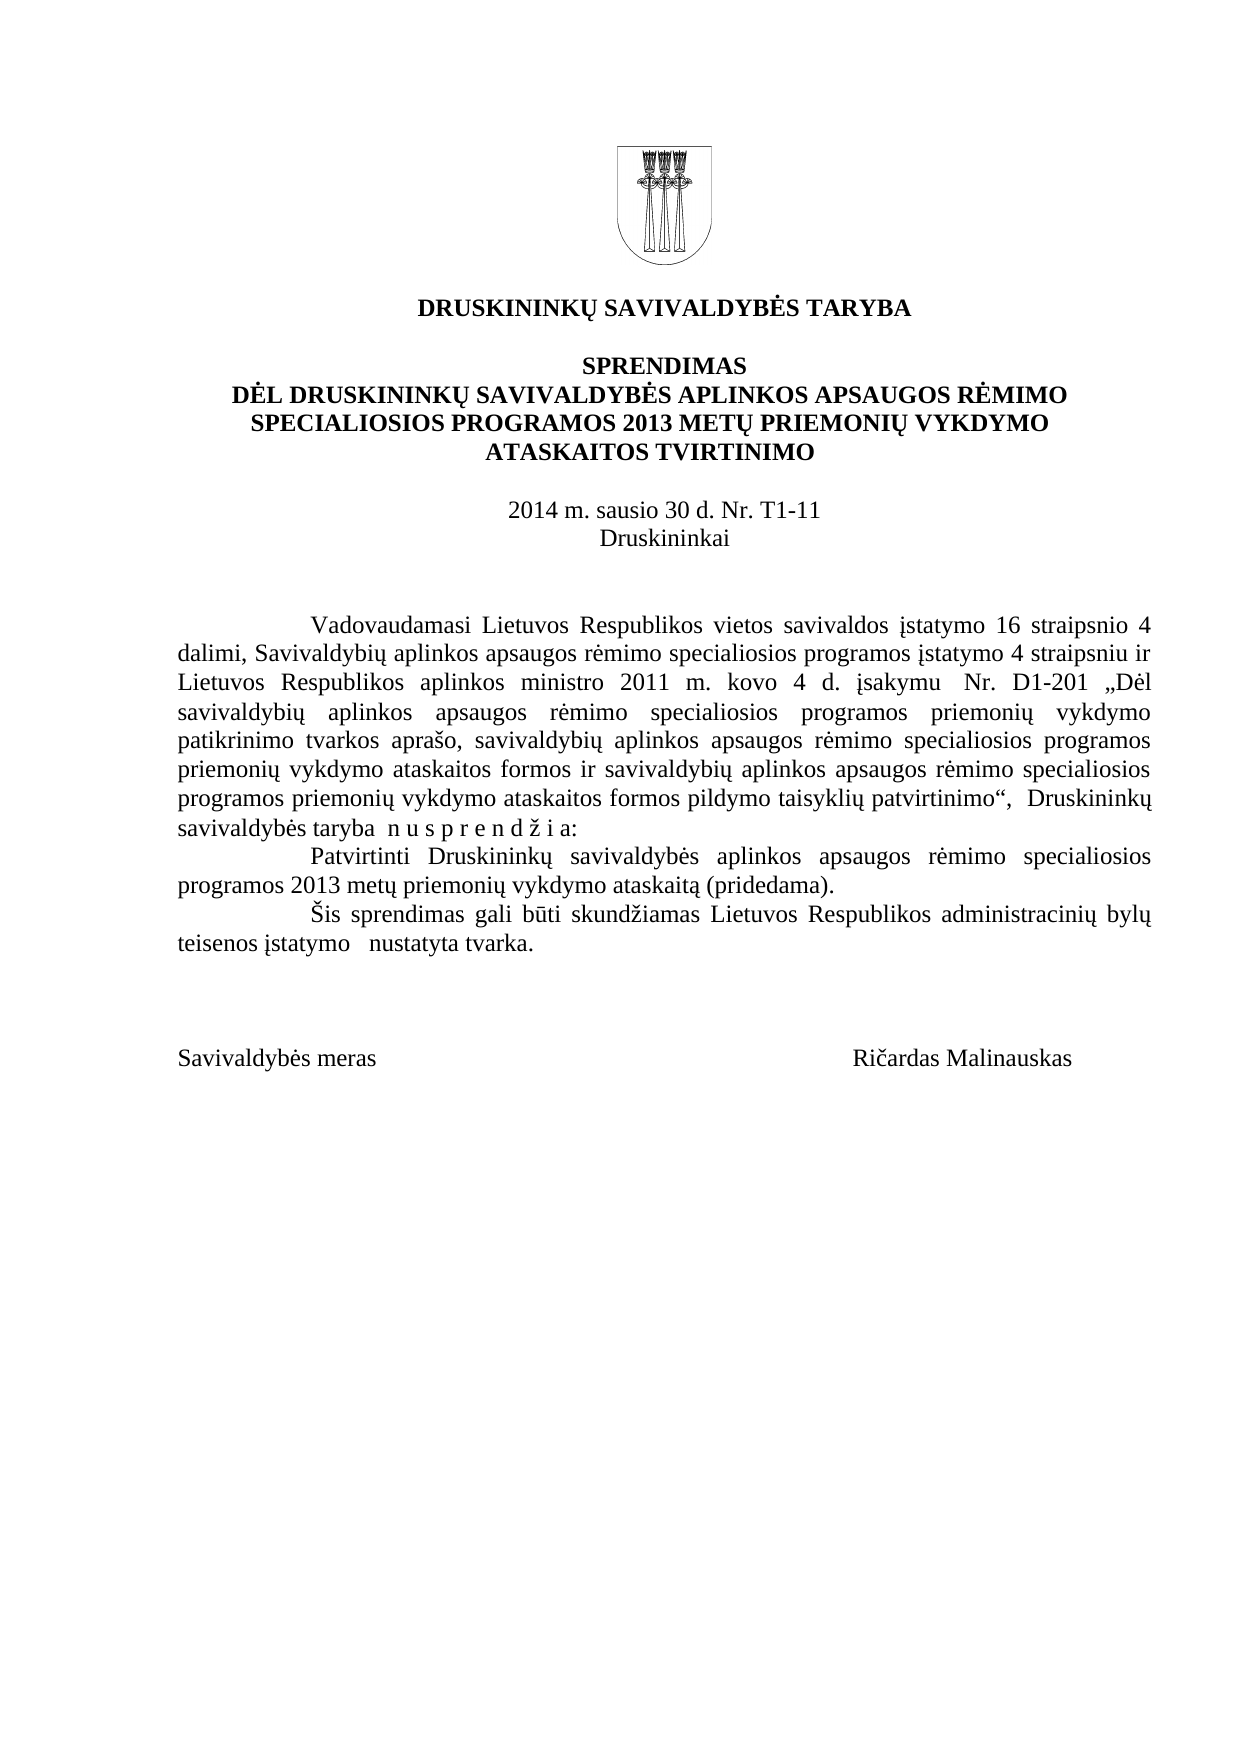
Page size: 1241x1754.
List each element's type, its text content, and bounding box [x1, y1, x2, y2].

text SPRENDIMAS [177, 351, 1152, 380]
text Druskininkai [177, 523, 1152, 552]
text Savivaldybės meras Ričardas Malinauskas [177, 1043, 1152, 1071]
text Šis sprendimas gali būti skundžiamas Lietuvos Respublikos administracinių bylų teisenos įstatymo nustatyta tvarka. [177, 899, 1152, 956]
text Vadovaudamasi Lietuvos Respublikos vietos savivaldos įstatymo 16 straipsnio 4 dalimi, Savivaldybių aplinkos apsaugos rėmimo specialiosios programos įstatymo 4 straipsniu ir Lietuvos Respublikos aplinkos ministro 2011 m. kovo 4 d. įsakymu Nr. D1-201 „Dėl savivaldybių aplinkos apsaugos rėmimo specialiosios programos priemonių vykdymo patikrinimo tvarkos aprašo, savivaldybių aplinkos apsaugos rėmimo specialiosios programos priemonių vykdymo ataskaitos formos ir savivaldybių aplinkos apsaugos rėmimo specialiosios programos priemonių vykdymo ataskaitos formos pildymo taisyklių patvirtinimo“, Druskininkų savivaldybės taryba n u s p r e n d ž i a: [177, 610, 1152, 841]
text DRUSKININKŲ SAVIVALDYBĖS TARYBA [177, 293, 1152, 322]
text 2014 m. sausio 30 d. Nr. T1-11 [177, 495, 1152, 523]
text DĖL DRUSKININKŲ SAVIVALDYBĖS APLINKOS APSAUGOS RĖMIMO SPECIALIOSIOS PROGRAMOS 2013 METŲ PRIEMONIŲ VYKDYMO ATASKAITOS TVIRTINIMO [177, 380, 1123, 466]
text Patvirtinti Druskininkų savivaldybės aplinkos apsaugos rėmimo specialiosios programos 2013 metų priemonių vykdymo ataskaitą (pridedama). [177, 841, 1152, 899]
